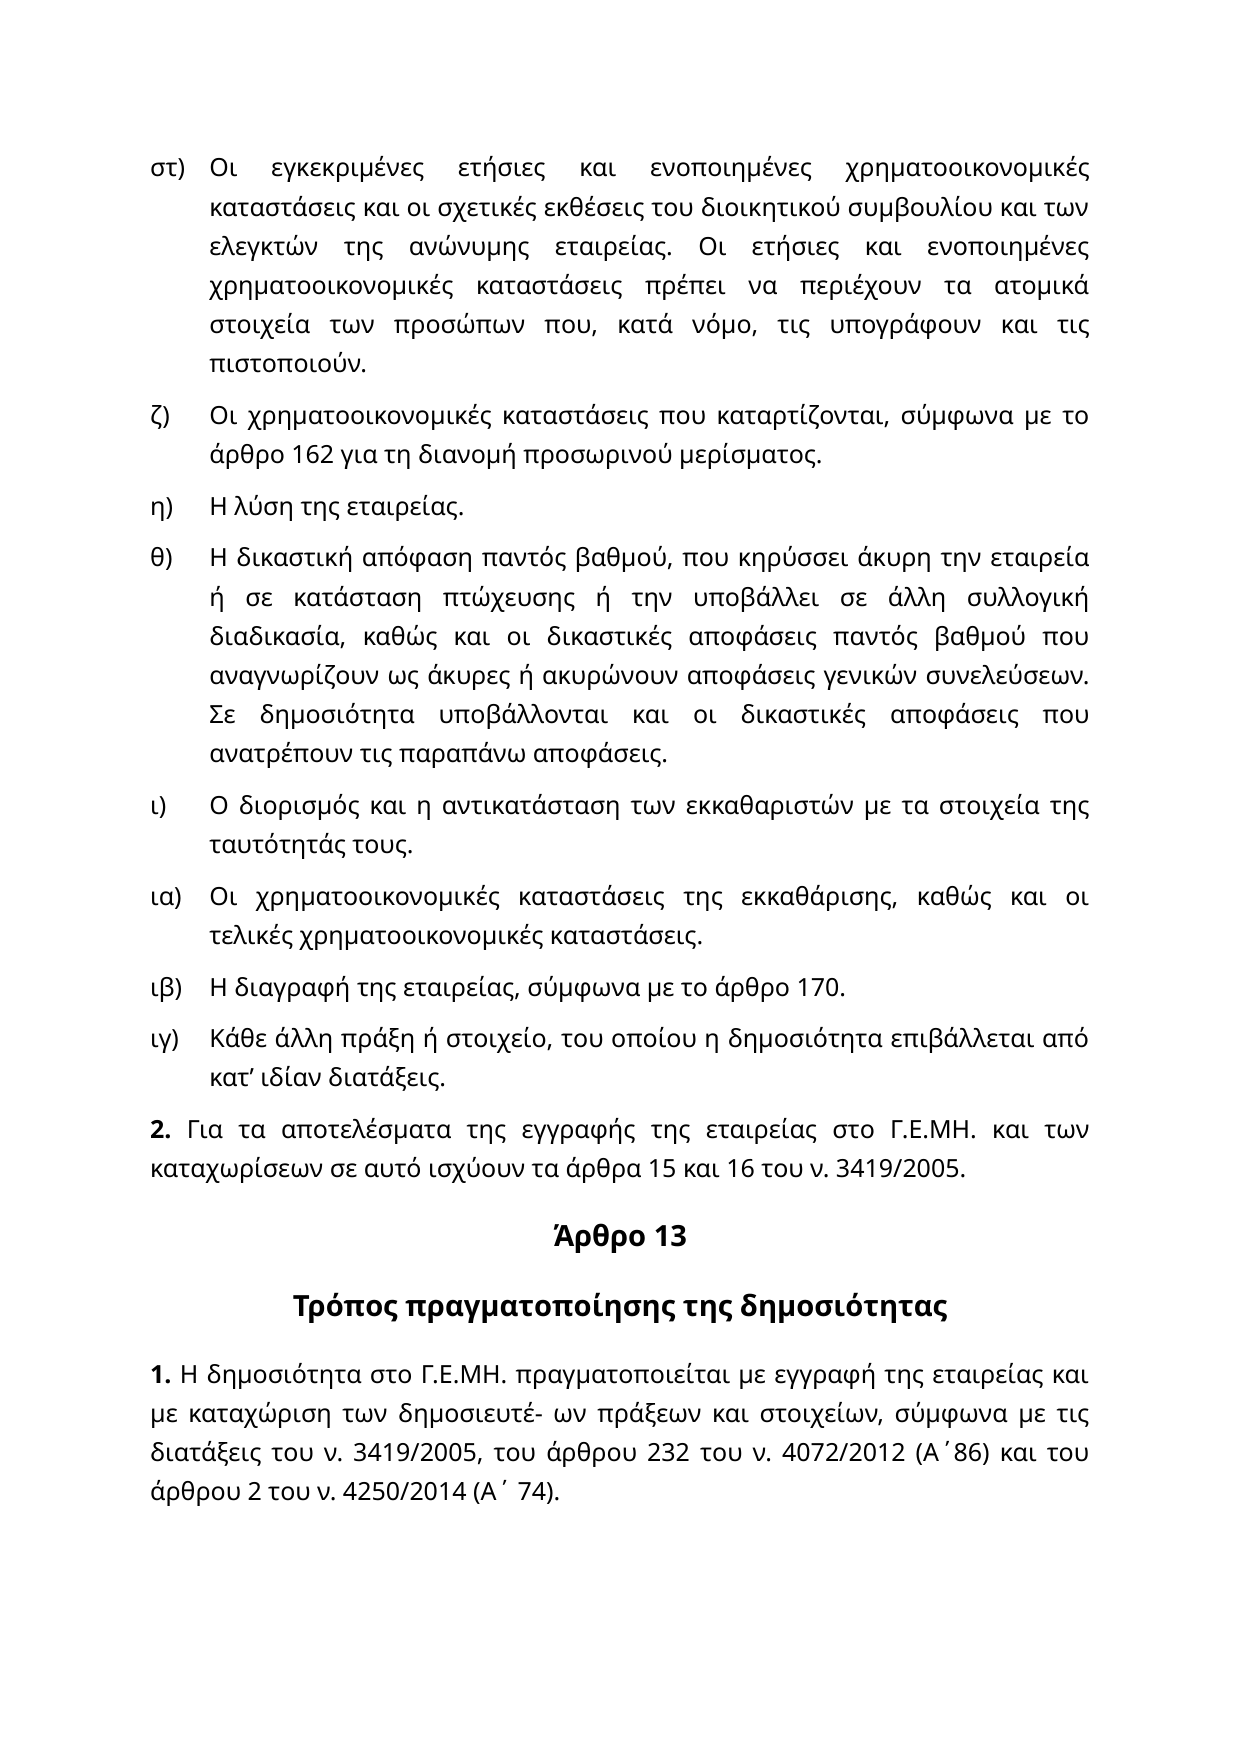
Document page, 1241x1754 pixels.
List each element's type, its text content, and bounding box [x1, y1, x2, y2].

subtitle Τρόπος πραγματοποίησης της δημοσιότητας [150, 1286, 1090, 1325]
list ι) Ο διορισμός και η αντικατάσταση των εκκαθαριστών με τα στοιχεία της ταυτότητάς τους. [150, 787, 1090, 861]
list ιγ) Κάθε άλλη πράξη ή στοιχείο, του οποίου η δημοσιότητα επιβάλλεται από κατ’ ιδίαν διατάξεις. [150, 1021, 1090, 1094]
list ιβ) Η διαγραφή της εταιρείας, σύμφωνα με το άρθρο 170. [150, 969, 1090, 1003]
list θ) Η δικαστική απόφαση παντός βαθμού, που κηρύσσει άκυρη την εταιρεία ή σε κατάσταση πτώχευσης ή την υποβάλλει σε άλλη συλλογική διαδικασία, καθώς και οι δικαστικές αποφάσεις παντός βαθμού που αναγνωρίζουν ως άκυρες ή ακυρώνουν αποφάσεις γενικών συνελεύσεων. Σε δημοσιότητα υποβάλλονται και οι δικαστικές αποφάσεις που ανατρέπουν τις παραπάνω αποφάσεις. [150, 540, 1090, 770]
text 1. Η δημοσιότητα στο Γ.Ε.ΜΗ. πραγματοποιείται με εγγραφή της εταιρείας και με καταχώριση των δημοσιευτέ- ων πράξεων και στοιχείων, σύμφωνα με τις διατάξεις του ν. 3419/2005, του άρθρου 232 του ν. 4072/2012 (Α΄86) και του άρθρου 2 του ν. 4250/2014 (Α΄ 74). [150, 1356, 1090, 1508]
text 2. Για τα αποτελέσματα της εγγραφής της εταιρείας στο Γ.Ε.ΜΗ. και των καταχωρίσεων σε αυτό ισχύουν τα άρθρα 15 και 16 του ν. 3419/2005. [150, 1112, 1090, 1185]
list ια) Οι χρηματοοικονομικές καταστάσεις της εκκαθάρισης, καθώς και οι τελικές χρηματοοικονομικές καταστάσεις. [150, 878, 1090, 952]
list στ) Οι εγκεκριμένες ετήσιες και ενοποιημένες χρηματοοικονομικές καταστάσεις και οι σχετικές εκθέσεις του διοικητικού συμβουλίου και των ελεγκτών της ανώνυμης εταιρείας. Οι ετήσιες και ενοποιημένες χρηματοοικονομικές καταστάσεις πρέπει να περιέχουν τα ατομικά στοιχεία των προσώπων που, κατά νόμο, τις υπογράφουν και τις πιστοποιούν. [150, 150, 1090, 380]
list η) Η λύση της εταιρείας. [150, 488, 1090, 522]
list ζ) Οι χρηματοοικονομικές καταστάσεις που καταρτίζονται, σύμφωνα με το άρθρο 162 για τη διανομή προσωρινού μερίσματος. [150, 397, 1090, 471]
subtitle Άρθρο 13 [150, 1215, 1090, 1255]
